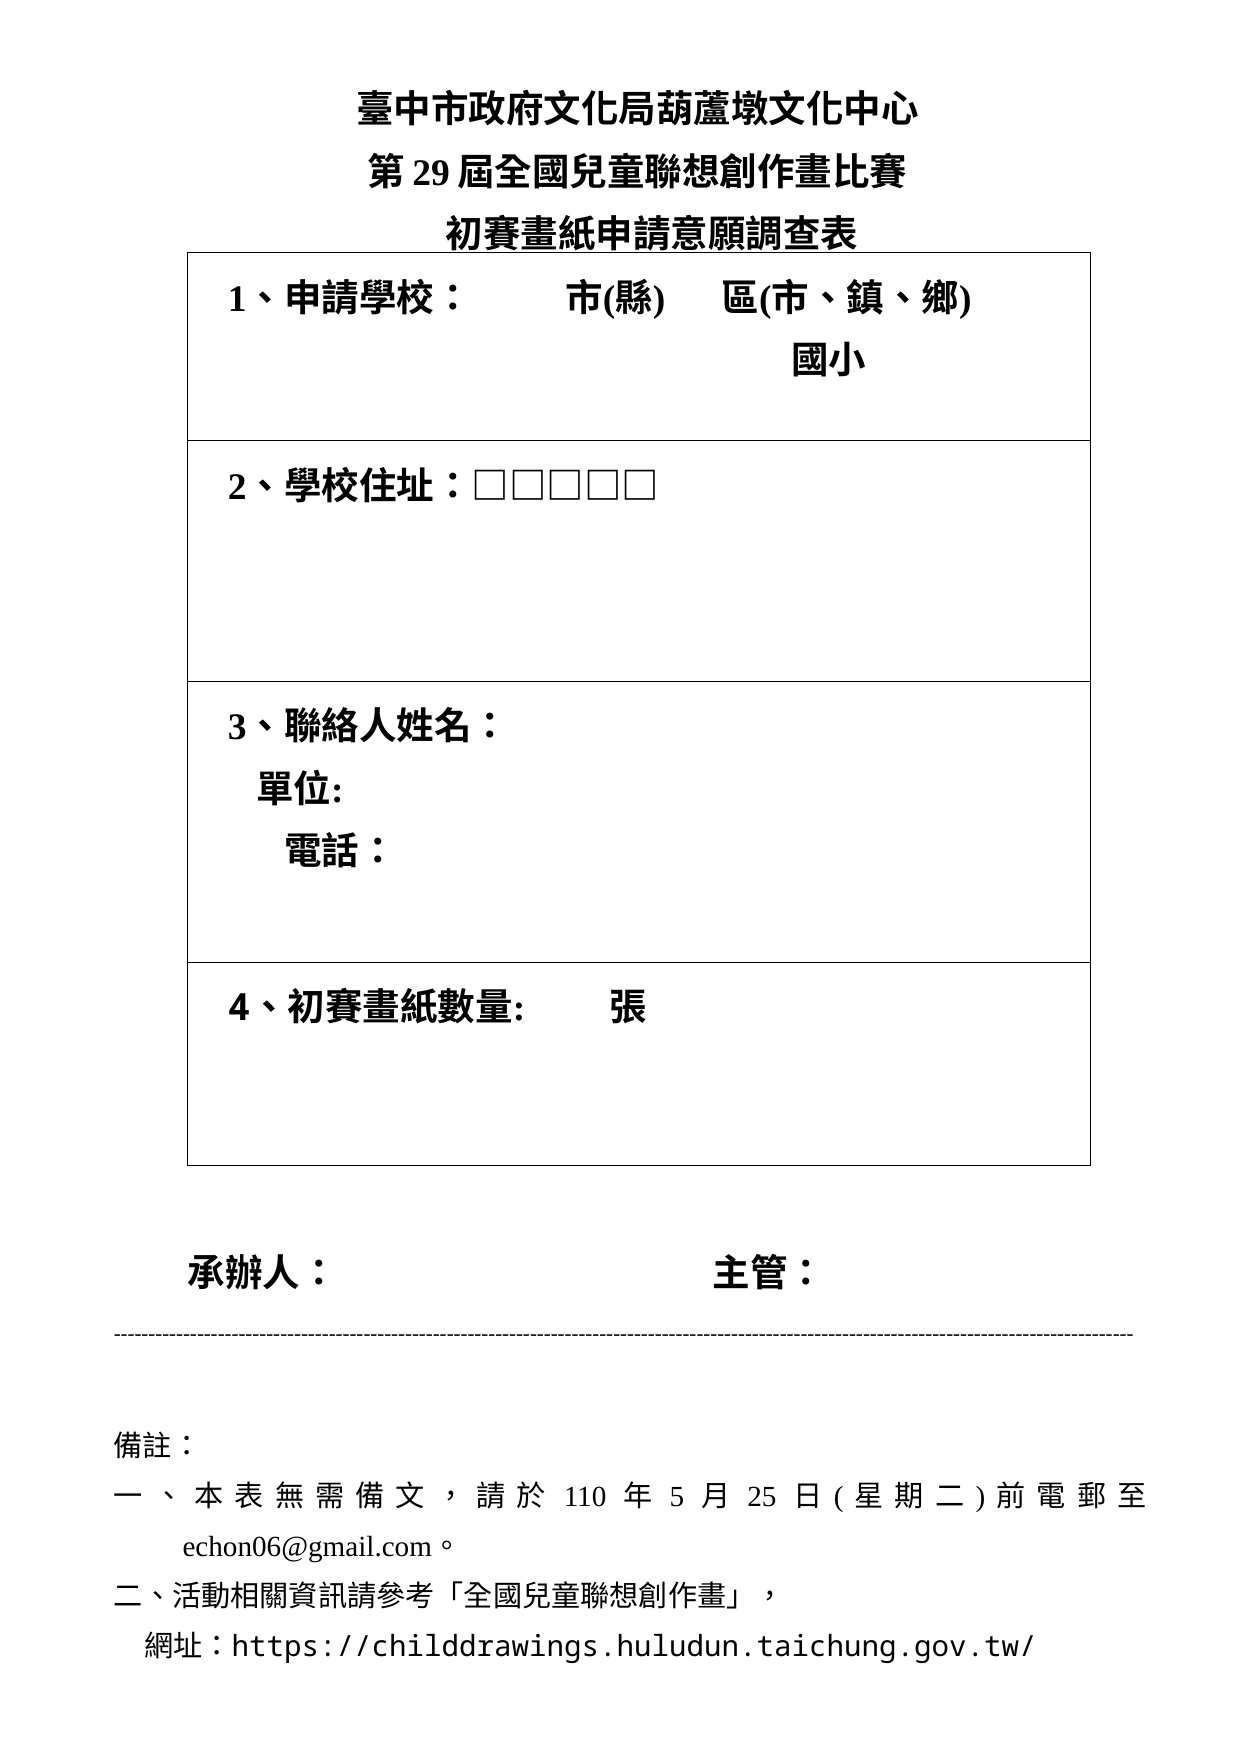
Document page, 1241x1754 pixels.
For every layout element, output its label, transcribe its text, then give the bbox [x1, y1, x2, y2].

text 初賽畫紙申請意願調查表 [158, 189, 1146, 252]
text --------------------------------------------------------------------------------------------------------------------------------------------------- [113, 1291, 1147, 1353]
table_header 1、申請學校： 市(縣) 區(市、鎮、鄉) 國小 [188, 253, 1090, 440]
text 一、本表無需備文，請於110年5月25日(星期二)前電郵至echon06@gmail.com。 [114, 1466, 1147, 1566]
text 網址：https://childdrawings.huludun.taichung.gov.tw/ [114, 1616, 1147, 1666]
table_cell 3、聯絡人姓名： 單位: 電話： [188, 682, 1090, 962]
table_cell 4、初賽畫紙數量: 張 [188, 963, 1090, 1165]
table_cell 2、學校住址：□□□□□ [188, 441, 1090, 681]
text 第29屆全國兒童聯想創作畫比賽 [128, 127, 1146, 189]
text 承辦人： 主管： [187, 1228, 1092, 1291]
text 備註： [113, 1416, 1147, 1466]
text 二、活動相關資訊請參考「全國兒童聯想創作畫」， [114, 1566, 1147, 1616]
text 臺中市政府文化局葫蘆墩文化中心 [128, 64, 1146, 127]
